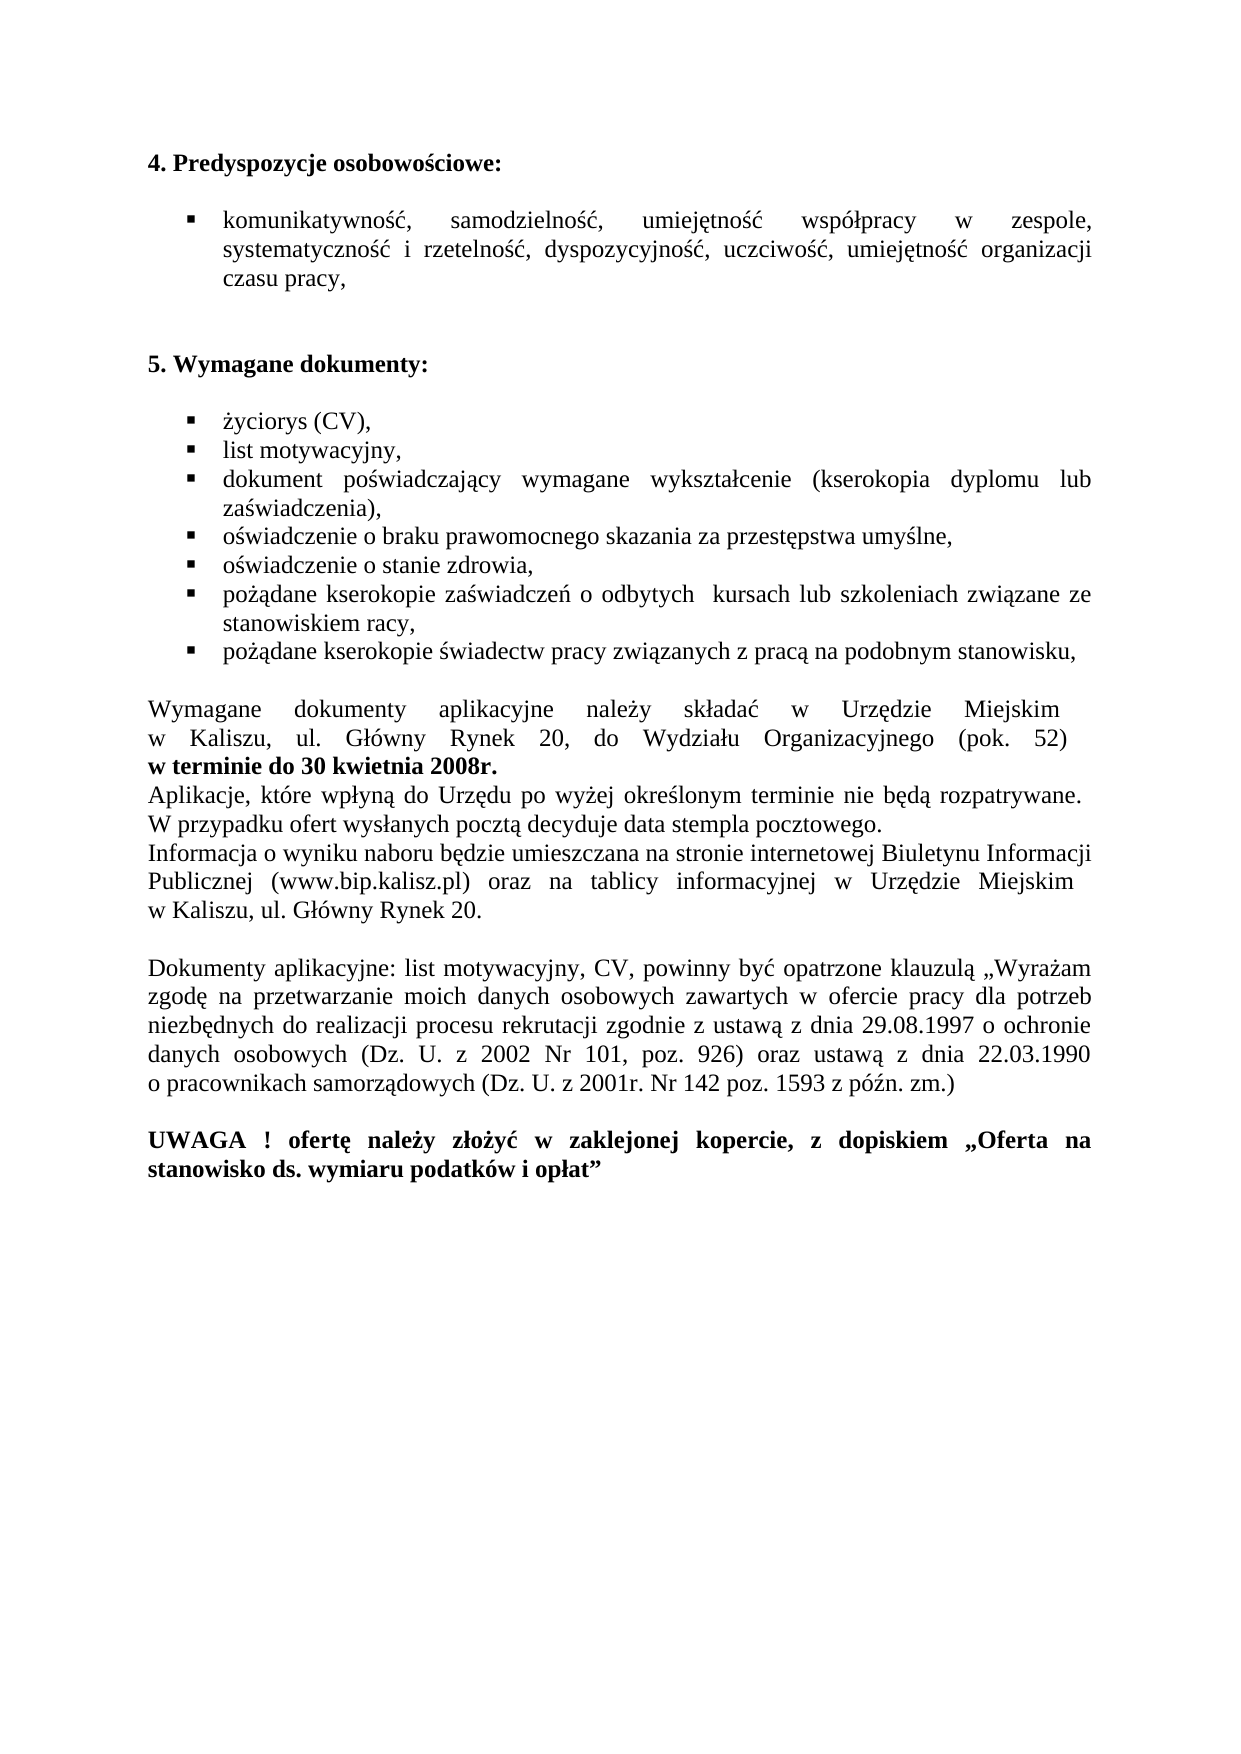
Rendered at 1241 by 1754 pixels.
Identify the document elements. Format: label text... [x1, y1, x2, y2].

text 5. Wymagane dokumenty: [148, 349, 1092, 378]
list pożądane kserokopie zaświadczeń o odbytych kursach lub szkoleniach związane ze stanowiskiem racy, [185, 579, 1092, 636]
list oświadczenie o stanie zdrowia, [185, 550, 1092, 579]
text UWAGA ! ofertę należy złożyć w zaklejonej kopercie, z dopiskiem „Oferta na stanowisko ds. wymiaru podatków i opłat” [148, 1125, 1092, 1183]
list pożądane kserokopie świadectw pracy związanych z pracą na podobnym stanowisku, [185, 636, 1092, 665]
text Informacja o wyniku naboru będzie umieszczana na stronie internetowej Biuletynu Informacji Publicznej (www.bip.kalisz.pl) oraz na tablicy informacyjnej w Urzędzie Miejskim w Kaliszu, ul. Główny Rynek 20. [148, 838, 1092, 924]
list komunikatywność, samodzielność, umiejętność współpracy w zespole, systematyczność i rzetelność, dyspozycyjność, uczciwość, umiejętność organizacji czasu pracy, [185, 205, 1092, 291]
text Aplikacje, które wpłyną do Urzędu po wyżej określonym terminie nie będą rozpatrywane. W przypadku ofert wysłanych pocztą decyduje data stempla pocztowego. [148, 780, 1092, 838]
list oświadczenie o braku prawomocnego skazania za przestępstwa umyślne, [185, 521, 1092, 550]
text Dokumenty aplikacyjne: list motywacyjny, CV, powinny być opatrzone klauzulą „Wyrażam zgodę na przetwarzanie moich danych osobowych zawartych w ofercie pracy dla potrzeb niezbędnych do realizacji procesu rekrutacji zgodnie z ustawą z dnia 29.08.1997 o ochronie danych osobowych (Dz. U. z 2002 Nr 101, poz. 926) oraz ustawą z dnia 22.03.1990 o pracownikach samorządowych (Dz. U. z 2001r. Nr 142 poz. 1593 z późn. zm.) [148, 953, 1092, 1096]
list życiorys (CV), [185, 406, 1092, 435]
list list motywacyjny, [185, 435, 1092, 464]
list dokument poświadczający wymagane wykształcenie (kserokopia dyplomu lub zaświadczenia), [185, 464, 1092, 521]
text 4. Predyspozycje osobowościowe: [148, 148, 1092, 176]
text Wymagane dokumenty aplikacyjne należy składać w Urzędzie Miejskim w Kaliszu, ul. Główny Rynek 20, do Wydziału Organizacyjnego (pok. 52) w terminie do 30 kwietnia 2008r. [148, 694, 1092, 780]
